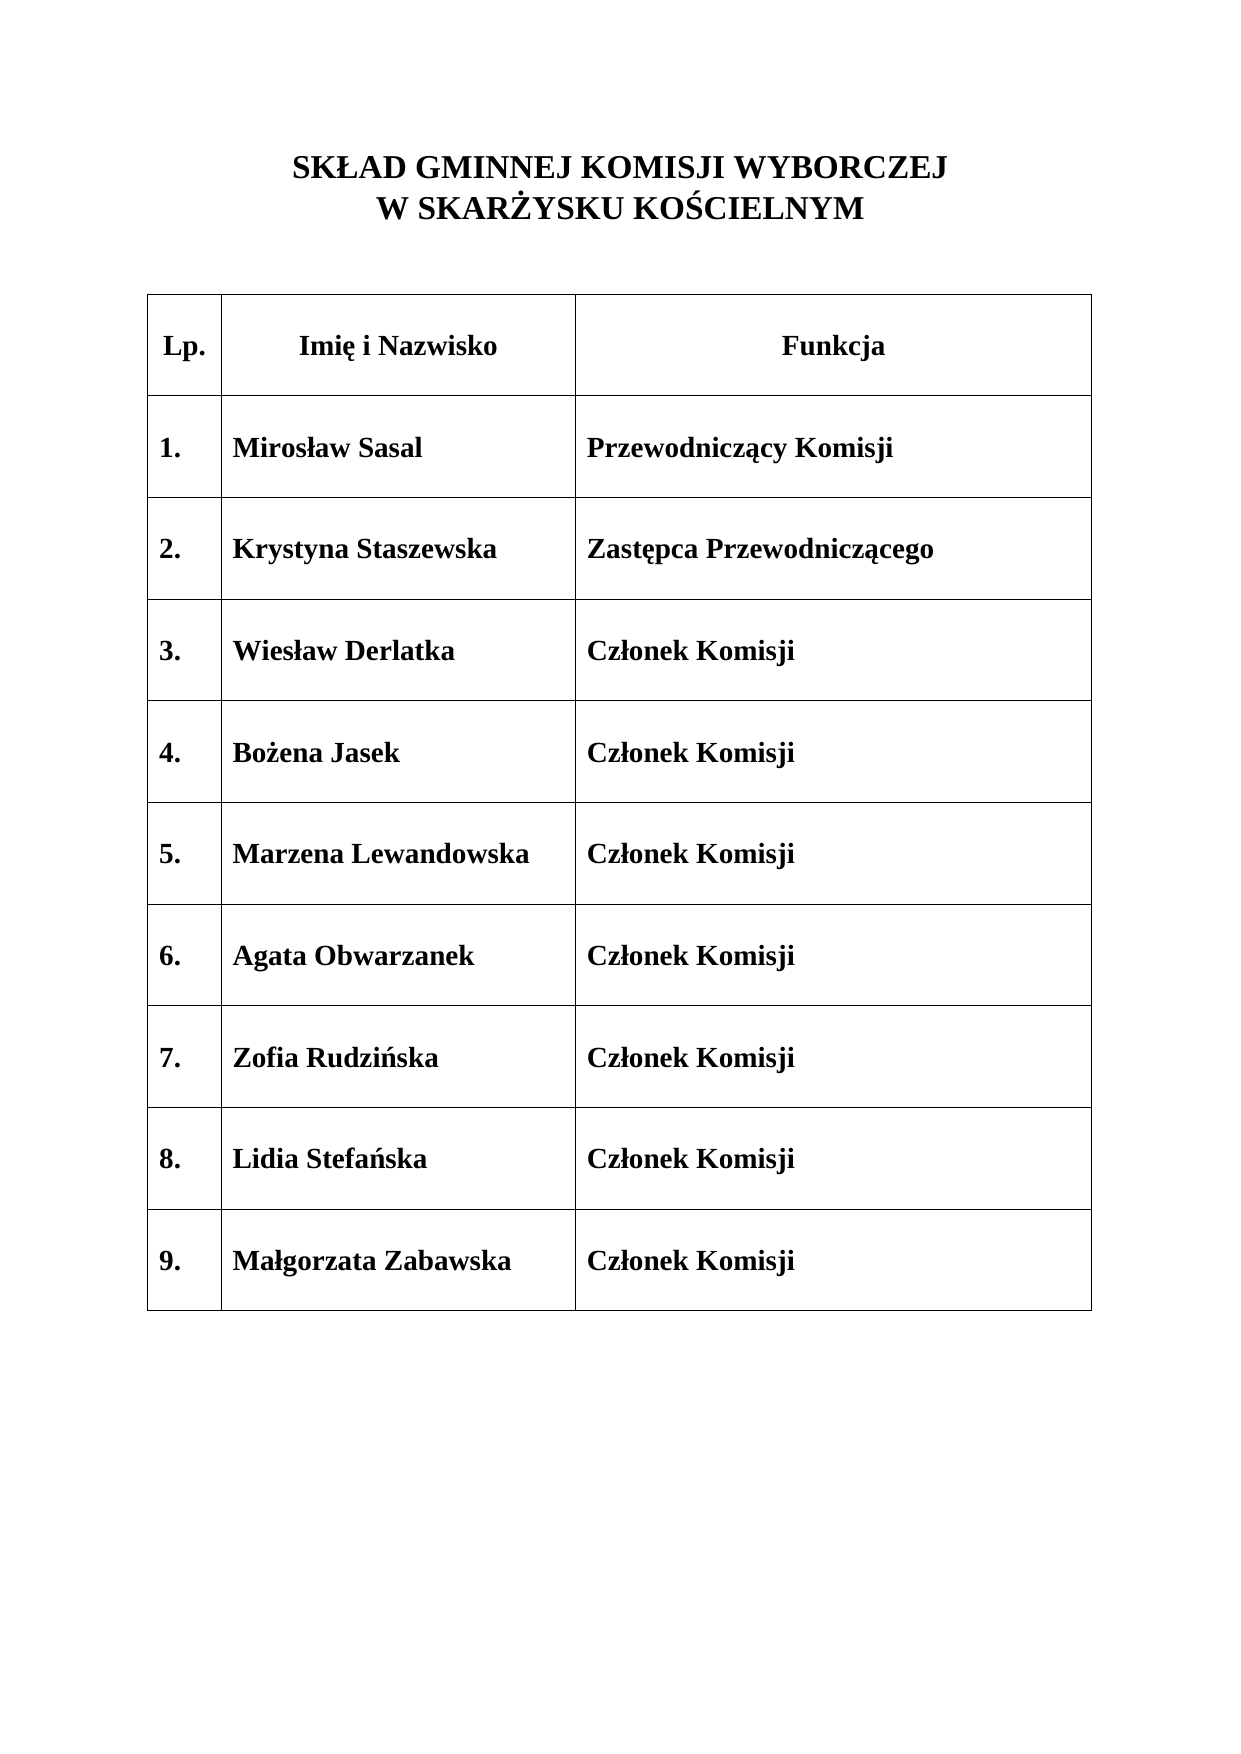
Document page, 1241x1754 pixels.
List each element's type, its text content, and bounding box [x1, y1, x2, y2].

table_cell 8. [148, 1108, 221, 1208]
table_cell 3. [148, 600, 221, 700]
table_cell Członek Komisji [576, 803, 1091, 903]
table_cell 9. [148, 1210, 221, 1310]
table_cell Agata Obwarzanek [222, 905, 575, 1005]
table_cell Lidia Stefańska [222, 1108, 575, 1208]
table_cell Członek Komisji [576, 701, 1091, 802]
table_cell 5. [148, 803, 221, 903]
table_cell Członek Komisji [576, 1006, 1091, 1107]
table_header Funkcja [576, 295, 1091, 395]
table_header Imię i Nazwisko [222, 295, 575, 395]
table_cell Krystyna Staszewska [222, 498, 575, 598]
text SKŁAD GMINNEJ KOMISJI WYBORCZEJ W SKARŻYSKU KOŚCIELNYM [148, 148, 1093, 227]
table_cell Członek Komisji [576, 1210, 1091, 1310]
table_cell Zastępca Przewodniczącego [576, 498, 1091, 598]
table_cell Wiesław Derlatka [222, 600, 575, 700]
table_cell Zofia Rudzińska [222, 1006, 575, 1107]
table_cell Mirosław Sasal [222, 396, 575, 497]
table_cell Członek Komisji [576, 1108, 1091, 1208]
table_cell 7. [148, 1006, 221, 1107]
table_cell Członek Komisji [576, 905, 1091, 1005]
table_cell 2. [148, 498, 221, 598]
table_cell Małgorzata Zabawska [222, 1210, 575, 1310]
table_cell 1. [148, 396, 221, 497]
table_cell Bożena Jasek [222, 701, 575, 802]
table_cell Członek Komisji [576, 600, 1091, 700]
table_cell Przewodniczący Komisji [576, 396, 1091, 497]
table_cell 6. [148, 905, 221, 1005]
table_cell Marzena Lewandowska [222, 803, 575, 903]
table_header Lp. [148, 295, 221, 395]
table_cell 4. [148, 701, 221, 802]
